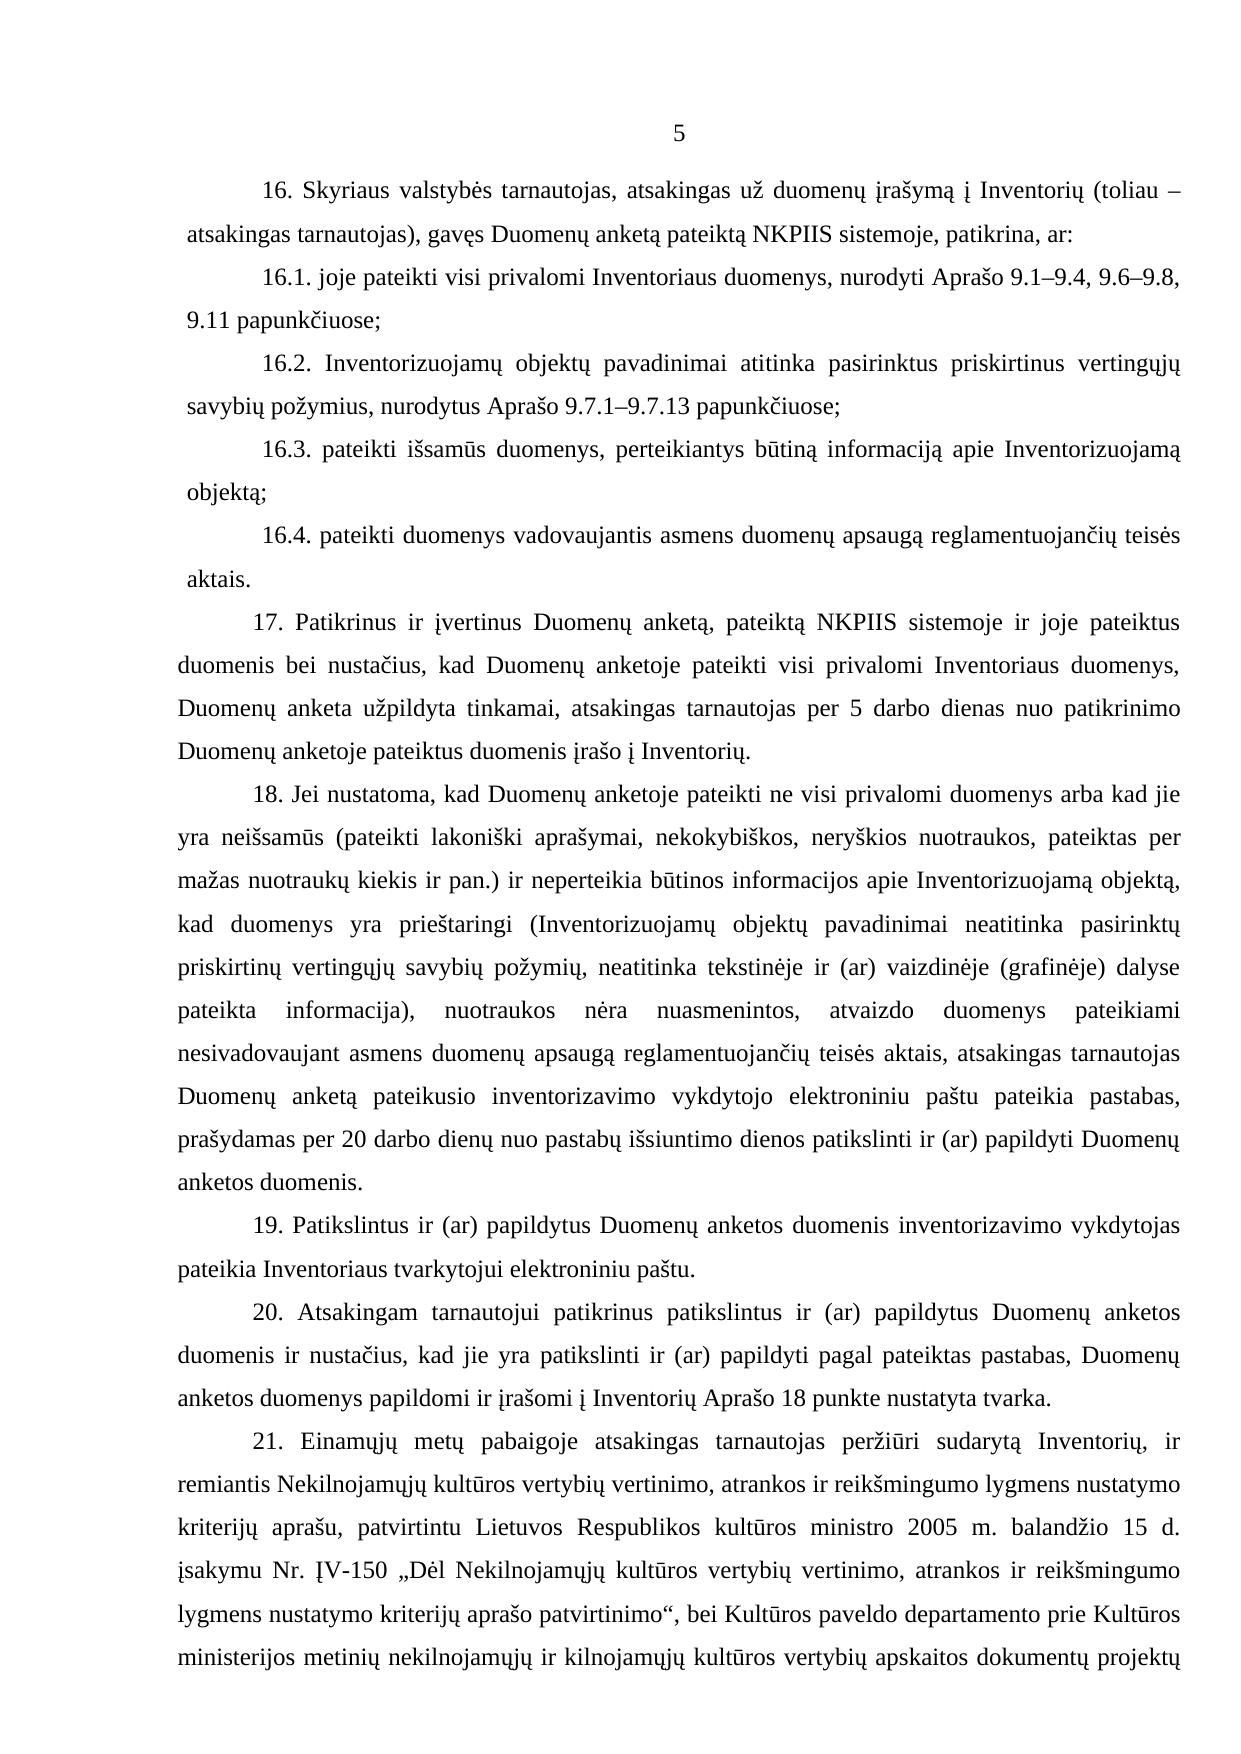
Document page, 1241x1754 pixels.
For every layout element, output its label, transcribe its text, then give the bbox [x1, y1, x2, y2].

text 16. Skyriaus valstybės tarnautojas, atsakingas už duomenų įrašymą į Inventorių (toliau – atsakingas tarnautojas), gavęs Duomenų anketą pateiktą NKPIIS sistemoje, patikrina, ar: [187, 176, 1181, 247]
text 16.3. pateikti išsamūs duomenys, perteikiantys būtiną informaciją apie Inventorizuojamą objektą; [187, 434, 1181, 506]
text 19. Patikslintus ir (ar) papildytus Duomenų anketos duomenis inventorizavimo vykdytojas pateikia Inventoriaus tvarkytojui elektroniniu paštu. [177, 1211, 1181, 1282]
text 16.4. pateikti duomenys vadovaujantis asmens duomenų apsaugą reglamentuojančių teisės aktais. [187, 521, 1181, 592]
text 20. Atsakingam tarnautojui patikrinus patikslintus ir (ar) papildytus Duomenų anketos duomenis ir nustačius, kad jie yra patikslinti ir (ar) papildyti pagal pateiktas pastabas, Duomenų anketos duomenys papildomi ir įrašomi į Inventorių Aprašo 18 punkte nustatyta tvarka. [177, 1297, 1181, 1412]
text 16.1. joje pateikti visi privalomi Inventoriaus duomenys, nurodyti Aprašo 9.1–9.4, 9.6–9.8, 9.11 papunkčiuose; [187, 262, 1181, 334]
text 16.2. Inventorizuojamų objektų pavadinimai atitinka pasirinktus priskirtinus vertingųjų savybių požymius, nurodytus Aprašo 9.7.1–9.7.13 papunkčiuose; [187, 348, 1181, 420]
text 21. Einamųjų metų pabaigoje atsakingas tarnautojas peržiūri sudarytą Inventorių, ir remiantis Nekilnojamųjų kultūros vertybių vertinimo, atrankos ir reikšmingumo lygmens nustatymo kriterijų aprašu, patvirtintu Lietuvos Respublikos kultūros ministro 2005 m. balandžio 15 d. įsakymu Nr. ĮV-150 „Dėl Nekilnojamųjų kultūros vertybių vertinimo, atrankos ir reikšmingumo lygmens nustatymo kriterijų aprašo patvirtinimo“, bei Kultūros paveldo departamento prie Kultūros ministerijos metinių nekilnojamųjų ir kilnojamųjų kultūros vertybių apskaitos dokumentų projektų [177, 1426, 1181, 1671]
text 18. Jei nustatoma, kad Duomenų anketoje pateikti ne visi privalomi duomenys arba kad jie yra neišsamūs (pateikti lakoniški aprašymai, nekokybiškos, neryškios nuotraukos, pateiktas per mažas nuotraukų kiekis ir pan.) ir neperteikia būtinos informacijos apie Inventorizuojamą objektą, kad duomenys yra prieštaringi (Inventorizuojamų objektų pavadinimai neatitinka pasirinktų priskirtinų vertingųjų savybių požymių, neatitinka tekstinėje ir (ar) vaizdinėje (grafinėje) dalyse pateikta informacija), nuotraukos nėra nuasmenintos, atvaizdo duomenys pateikiami nesivadovaujant asmens duomenų apsaugą reglamentuojančių teisės aktais, atsakingas tarnautojas Duomenų anketą pateikusio inventorizavimo vykdytojo elektroniniu paštu pateikia pastabas, prašydamas per 20 darbo dienų nuo pastabų išsiuntimo dienos patikslinti ir (ar) papildyti Duomenų anketos duomenis. [177, 779, 1181, 1196]
text 17. Patikrinus ir įvertinus Duomenų anketą, pateiktą NKPIIS sistemoje ir joje pateiktus duomenis bei nustačius, kad Duomenų anketoje pateikti visi privalomi Inventoriaus duomenys, Duomenų anketa užpildyta tinkamai, atsakingas tarnautojas per 5 darbo dienas nuo patikrinimo Duomenų anketoje pateiktus duomenis įrašo į Inventorių. [177, 607, 1181, 765]
